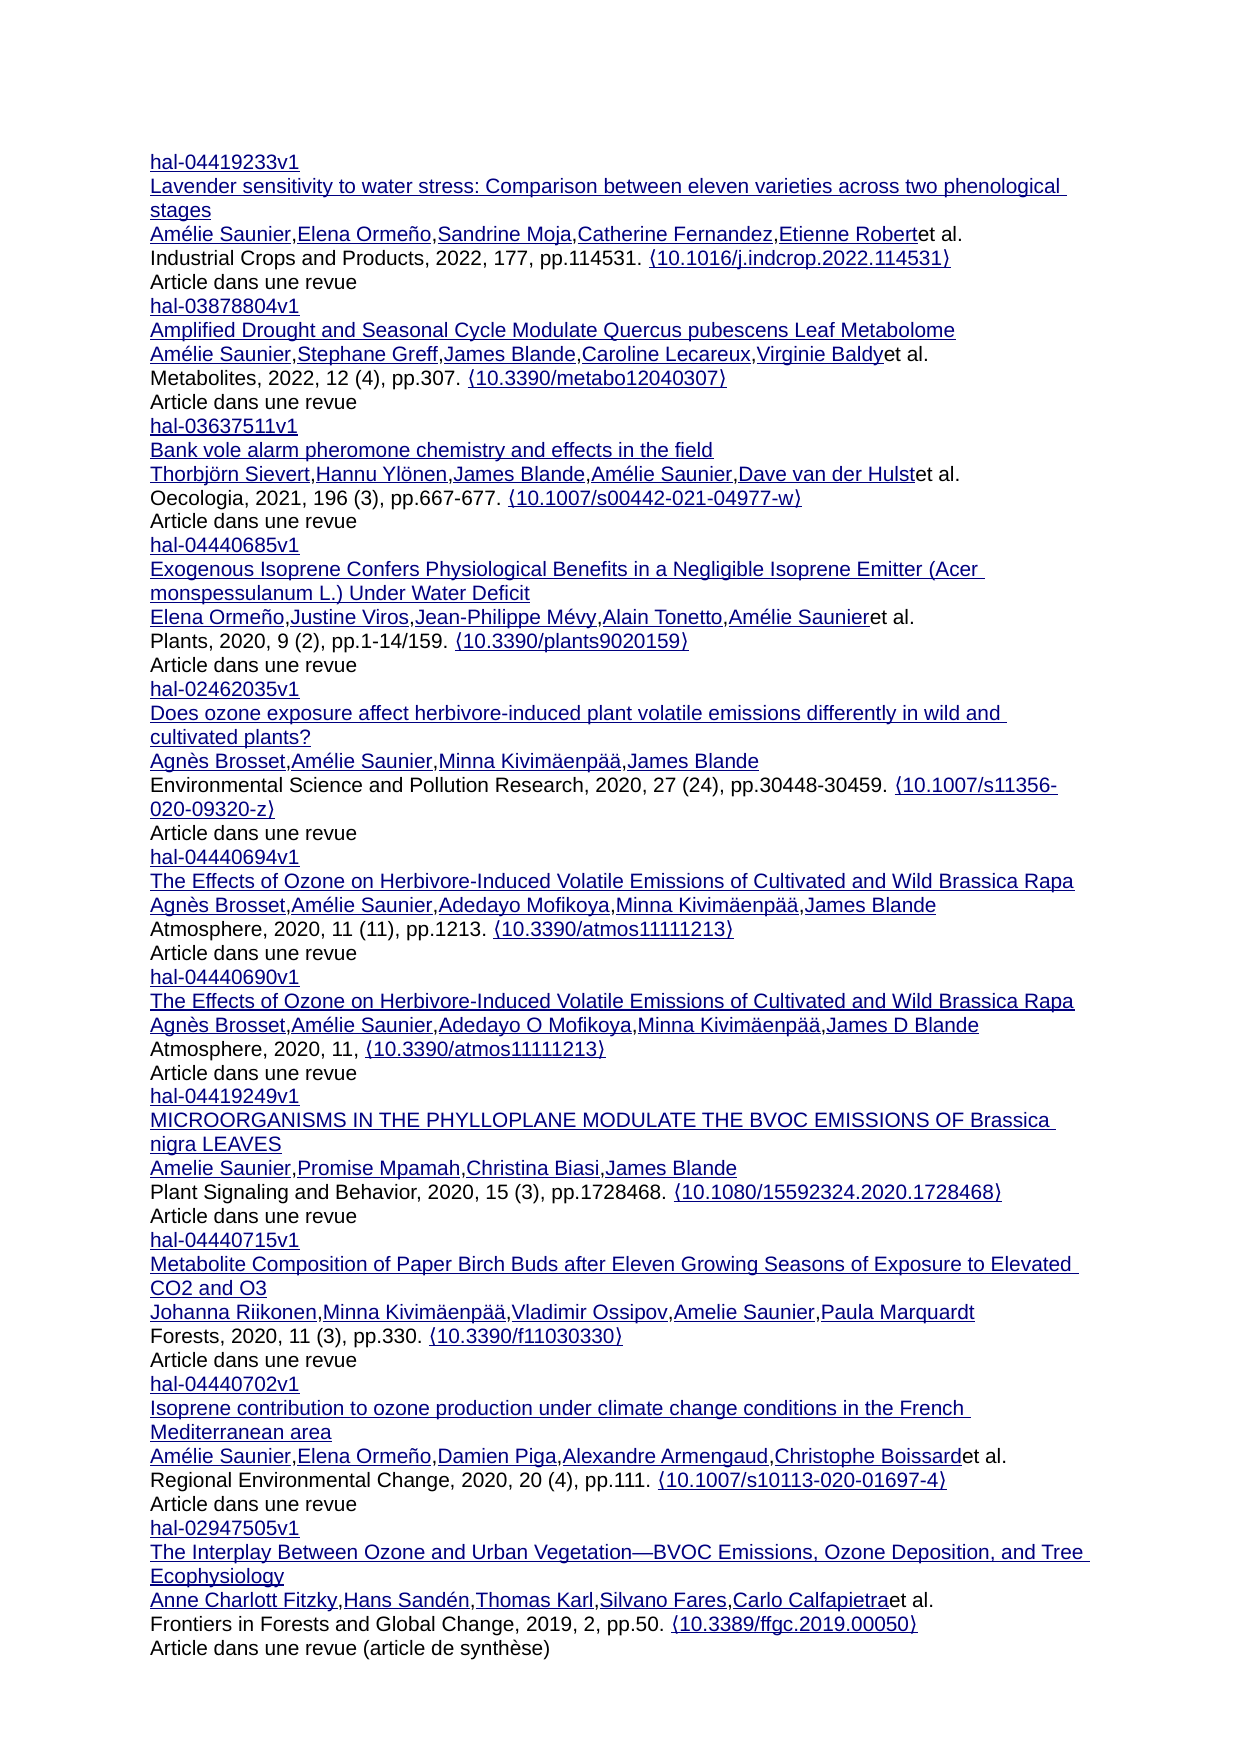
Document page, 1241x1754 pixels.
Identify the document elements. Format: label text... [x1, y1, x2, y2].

table_cell Amplified Drought and Seasonal Cycle Modulate Quercus pubescens Leaf Metabolome Amélie Saunier,Stephane Greff,James Blande,Caroline Lecareux,Virginie Baldyet al. Metabolites, 2022, 12 (4), pp.307. ⟨10.3390/metabo12040307⟩ Article dans une revue hal-03637511v1 [150, 318, 1090, 437]
table_cell Lavender sensitivity to water stress: Comparison between eleven varieties across two phenological stages Amélie Saunier,Elena Ormeño,Sandrine Moja,Catherine Fernandez,Etienne Robertet al. Industrial Crops and Products, 2022, 177, pp.114531. ⟨10.1016/j.indcrop.2022.114531⟩ Article dans une revue hal-03878804v1 [150, 174, 1090, 318]
table_cell hal-04419233v1 [150, 150, 1090, 174]
table_cell MICROORGANISMS IN THE PHYLLOPLANE MODULATE THE BVOC EMISSIONS OF Brassica nigra LEAVES Amelie Saunier,Promise Mpamah,Christina Biasi,James Blande Plant Signaling and Behavior, 2020, 15 (3), pp.1728468. ⟨10.1080/15592324.2020.1728468⟩ Article dans une revue hal-04440715v1 [150, 1108, 1090, 1252]
table_cell Isoprene contribution to ozone production under climate change conditions in the French Mediterranean area Amélie Saunier,Elena Ormeño,Damien Piga,Alexandre Armengaud,Christophe Boissardet al. Regional Environmental Change, 2020, 20 (4), pp.111. ⟨10.1007/s10113-020-01697-4⟩ Article dans une revue hal-02947505v1 [150, 1396, 1090, 1539]
table_cell Bank vole alarm pheromone chemistry and effects in the field Thorbjörn Sievert,Hannu Ylönen,James Blande,Amélie Saunier,Dave van der Hulstet al. Oecologia, 2021, 196 (3), pp.667-677. ⟨10.1007/s00442-021-04977-w⟩ Article dans une revue hal-04440685v1 [150, 438, 1090, 557]
table_cell The Effects of Ozone on Herbivore-Induced Volatile Emissions of Cultivated and Wild Brassica Rapa Agnès Brosset,Amélie Saunier,Adedayo Mofikoya,Minna Kivimäenpää,James Blande Atmosphere, 2020, 11 (11), pp.1213. ⟨10.3390/atmos11111213⟩ Article dans une revue hal-04440690v1 [150, 869, 1090, 988]
table_cell Exogenous Isoprene Confers Physiological Benefits in a Negligible Isoprene Emitter (Acer monspessulanum L.) Under Water Deficit Elena Ormeño,Justine Viros,Jean-Philippe Mévy,Alain Tonetto,Amélie Saunieret al. Plants, 2020, 9 (2), pp.1-14/159. ⟨10.3390/plants9020159⟩ Article dans une revue hal-02462035v1 [150, 557, 1090, 701]
table_cell Ecophysiology Anne Charlott Fitzky,Hans Sandén,Thomas Karl,Silvano Fares,Carlo Calfapietraet al. Frontiers in Forests and Global Change, 2019, 2, pp.50. ⟨10.3389/ffgc.2019.00050⟩ Article dans une revue (article de synthèse) [150, 1562, 1090, 1659]
table_cell The Interplay Between Ozone and Urban Vegetation—BVOC Emissions, Ozone Deposition, and Tree [150, 1540, 1090, 1561]
table_cell The Effects of Ozone on Herbivore-Induced Volatile Emissions of Cultivated and Wild Brassica Rapa Agnès Brosset,Amélie Saunier,Adedayo O Mofikoya,Minna Kivimäenpää,James D Blande Atmosphere, 2020, 11, ⟨10.3390/atmos11111213⟩ Article dans une revue hal-04419249v1 [150, 989, 1090, 1108]
table_cell Metabolite Composition of Paper Birch Buds after Eleven Growing Seasons of Exposure to Elevated CO2 and O3 Johanna Riikonen,Minna Kivimäenpää,Vladimir Ossipov,Amelie Saunier,Paula Marquardt Forests, 2020, 11 (3), pp.330. ⟨10.3390/f11030330⟩ Article dans une revue hal-04440702v1 [150, 1252, 1090, 1396]
table_cell Does ozone exposure affect herbivore-induced plant volatile emissions differently in wild and cultivated plants? Agnès Brosset,Amélie Saunier,Minna Kivimäenpää,James Blande Environmental Science and Pollution Research, 2020, 27 (24), pp.30448-30459. ⟨10.1007/s11356-020-09320-z⟩ Article dans une revue hal-04440694v1 [150, 701, 1090, 869]
